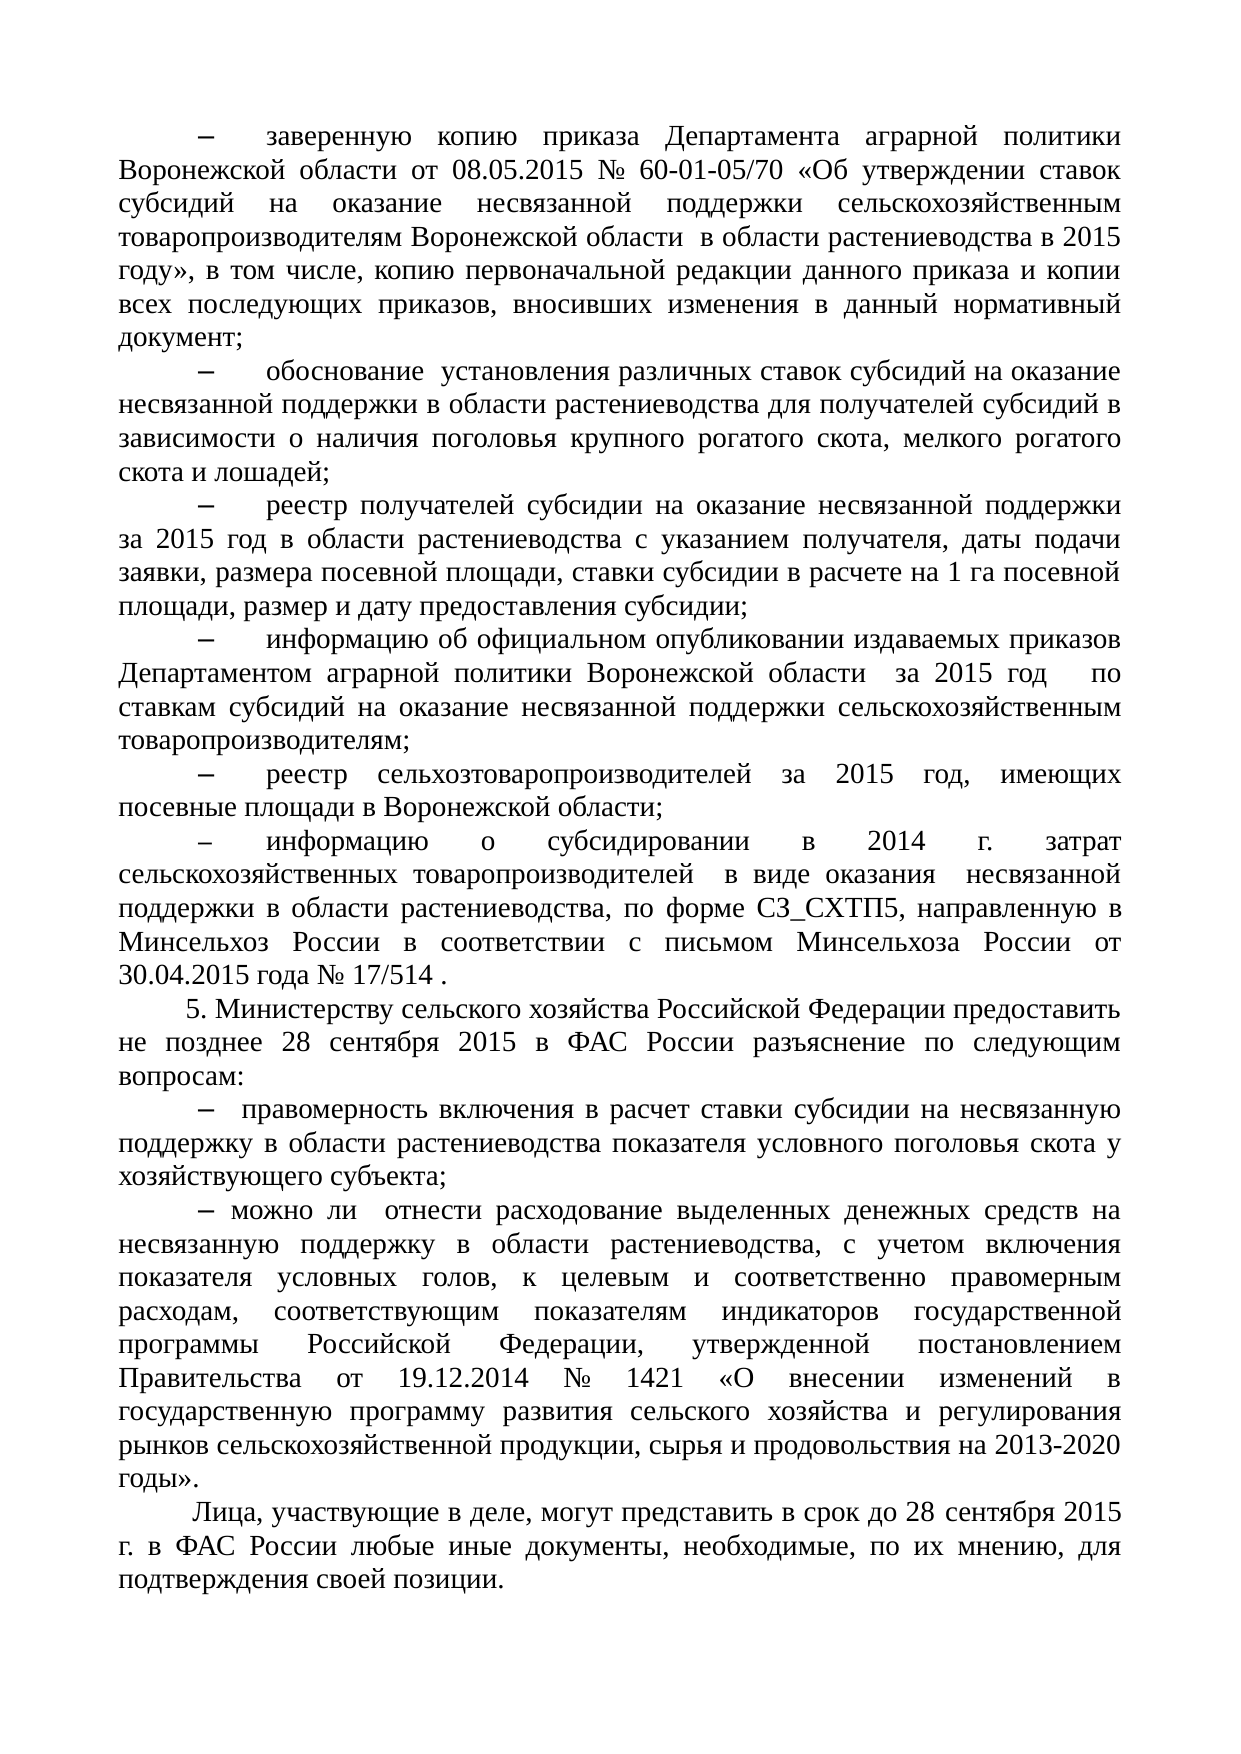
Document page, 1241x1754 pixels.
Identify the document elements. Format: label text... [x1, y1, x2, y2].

text Лица, участвующие в деле, могут представить в срок до 28 сентября 2015 г. в ФАС России любые иные документы, необходимые, по их мнению, для подтверждения своей позиции. [118, 1494, 1122, 1595]
list реестр получателей субсидии на оказание несвязанной поддержки за 2015 год в области растениеводства с указанием получателя, даты подачи заявки, размера посевной площади, ставки субсидии в расчете на 1 га посевной площади, размер и дату предоставления субсидии; [118, 487, 1122, 622]
list обоснование установления различных ставок субсидий на оказание несвязанной поддержки в области растениеводства для получателей субсидий в зависимости о наличия поголовья крупного рогатого скота, мелкого рогатого скота и лошадей; [118, 353, 1122, 487]
list заверенную копию приказа Департамента аграрной политики Воронежской области от 08.05.2015 № 60-01-05/70 «Об утверждении ставок субсидий на оказание несвязанной поддержки сельскохозяйственным товаропроизводителям Воронежской области в области растениеводства в 2015 году», в том числе, копию первоначальной редакции данного приказа и копии всех последующих приказов, вносивших изменения в данный нормативный документ; [118, 118, 1122, 353]
list информацию об официальном опубликовании издаваемых приказов Департаментом аграрной политики Воронежской области за 2015 год по ставкам субсидий на оказание несвязанной поддержки сельскохозяйственным товаропроизводителям; [118, 622, 1122, 756]
list реестр сельхозтоваропроизводителей за 2015 год, имеющих посевные площади в Воронежской области; [118, 756, 1122, 823]
list информацию о субсидировании в 2014 г. затрат сельскохозяйственных товаропроизводителей в виде оказания несвязанной поддержки в области растениеводства, по форме СЗ_СХТП5, направленную в Минсельхоз России в соответствии с письмом Минсельхоза России от 30.04.2015 года № 17/514 . [118, 823, 1122, 991]
list 5. Министерству сельского хозяйства Российской Федерации предоставить не позднее 28 сентября 2015 в ФАС России разъяснение по следующим вопросам: [118, 991, 1122, 1091]
list можно ли отнести расходование выделенных денежных средств на несвязанную поддержку в области растениеводства, с учетом включения показателя условных голов, к целевым и соответственно правомерным расходам, соответствующим показателям индикаторов государственной программы Российской Федерации, утвержденной постановлением Правительства от 19.12.2014 № 1421 «О внесении изменений в государственную программу развития сельского хозяйства и регулирования рынков сельскохозяйственной продукции, сырья и продовольствия на 2013-2020 годы». [118, 1192, 1122, 1494]
list правомерность включения в расчет ставки субсидии на несвязанную поддержку в области растениеводства показателя условного поголовья скота у хозяйствующего субъекта; [118, 1091, 1122, 1192]
